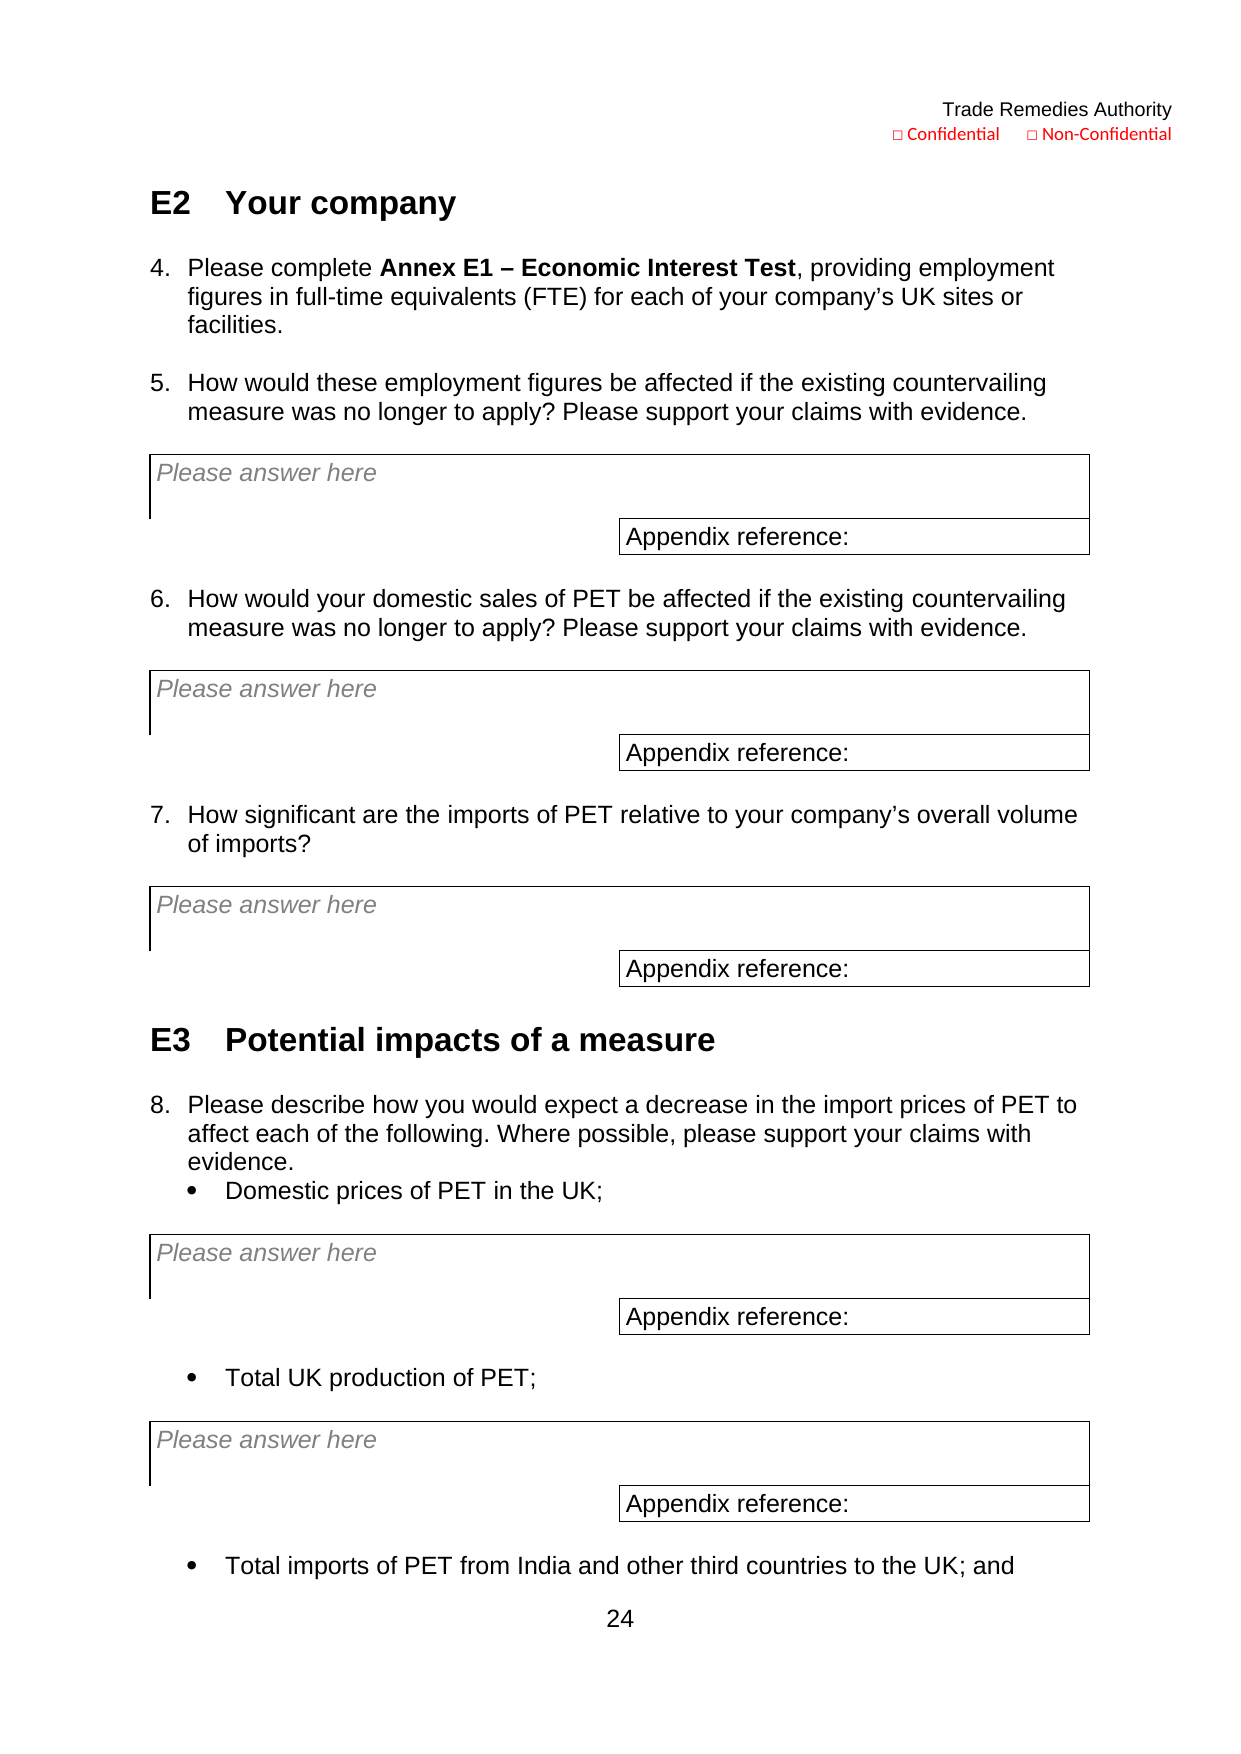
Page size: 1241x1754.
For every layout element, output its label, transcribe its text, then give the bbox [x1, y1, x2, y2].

table_header Please answer here [151, 455, 1089, 518]
table_header Please answer here [151, 1422, 1089, 1485]
list Total imports of PET from India and other third countries to the UK; and [187, 1551, 1090, 1580]
list Please describe how you would expect a decrease in the import prices of PET to affect each of the following. Where possible, please support your claims with evidence. [150, 1090, 1090, 1176]
table_cell Appendix reference: [620, 1299, 1089, 1334]
table_cell Appendix reference: [620, 1486, 1089, 1521]
subtitle E2 Your company [150, 183, 1090, 221]
table_cell Appendix reference: [620, 951, 1089, 986]
list Please complete Annex E1 – Economic Interest Test, providing employment figures in full-time equivalents (FTE) for each of your company’s UK sites or facilities. [150, 253, 1090, 339]
table_header Please answer here [151, 671, 1089, 734]
table_cell [150, 951, 619, 986]
table_cell Appendix reference: [620, 519, 1089, 554]
table_cell [150, 735, 619, 770]
list How significant are the imports of PET relative to your company’s overall volume of imports? [150, 800, 1090, 857]
table_header Please answer here [151, 1235, 1089, 1298]
list How would your domestic sales of PET be affected if the existing countervailing measure was no longer to apply? Please support your claims with evidence. [150, 584, 1090, 641]
table_header Please answer here [151, 887, 1089, 950]
table_cell Appendix reference: [620, 735, 1089, 770]
table_cell [150, 1486, 619, 1521]
table_cell [150, 519, 619, 554]
list Total UK production of PET; [187, 1363, 1090, 1392]
list How would these employment figures be affected if the existing countervailing measure was no longer to apply? Please support your claims with evidence. [150, 368, 1090, 425]
list Domestic prices of PET in the UK; [187, 1176, 1090, 1205]
table_cell [150, 1299, 619, 1334]
subtitle E3 Potential impacts of a measure [150, 1020, 1090, 1058]
